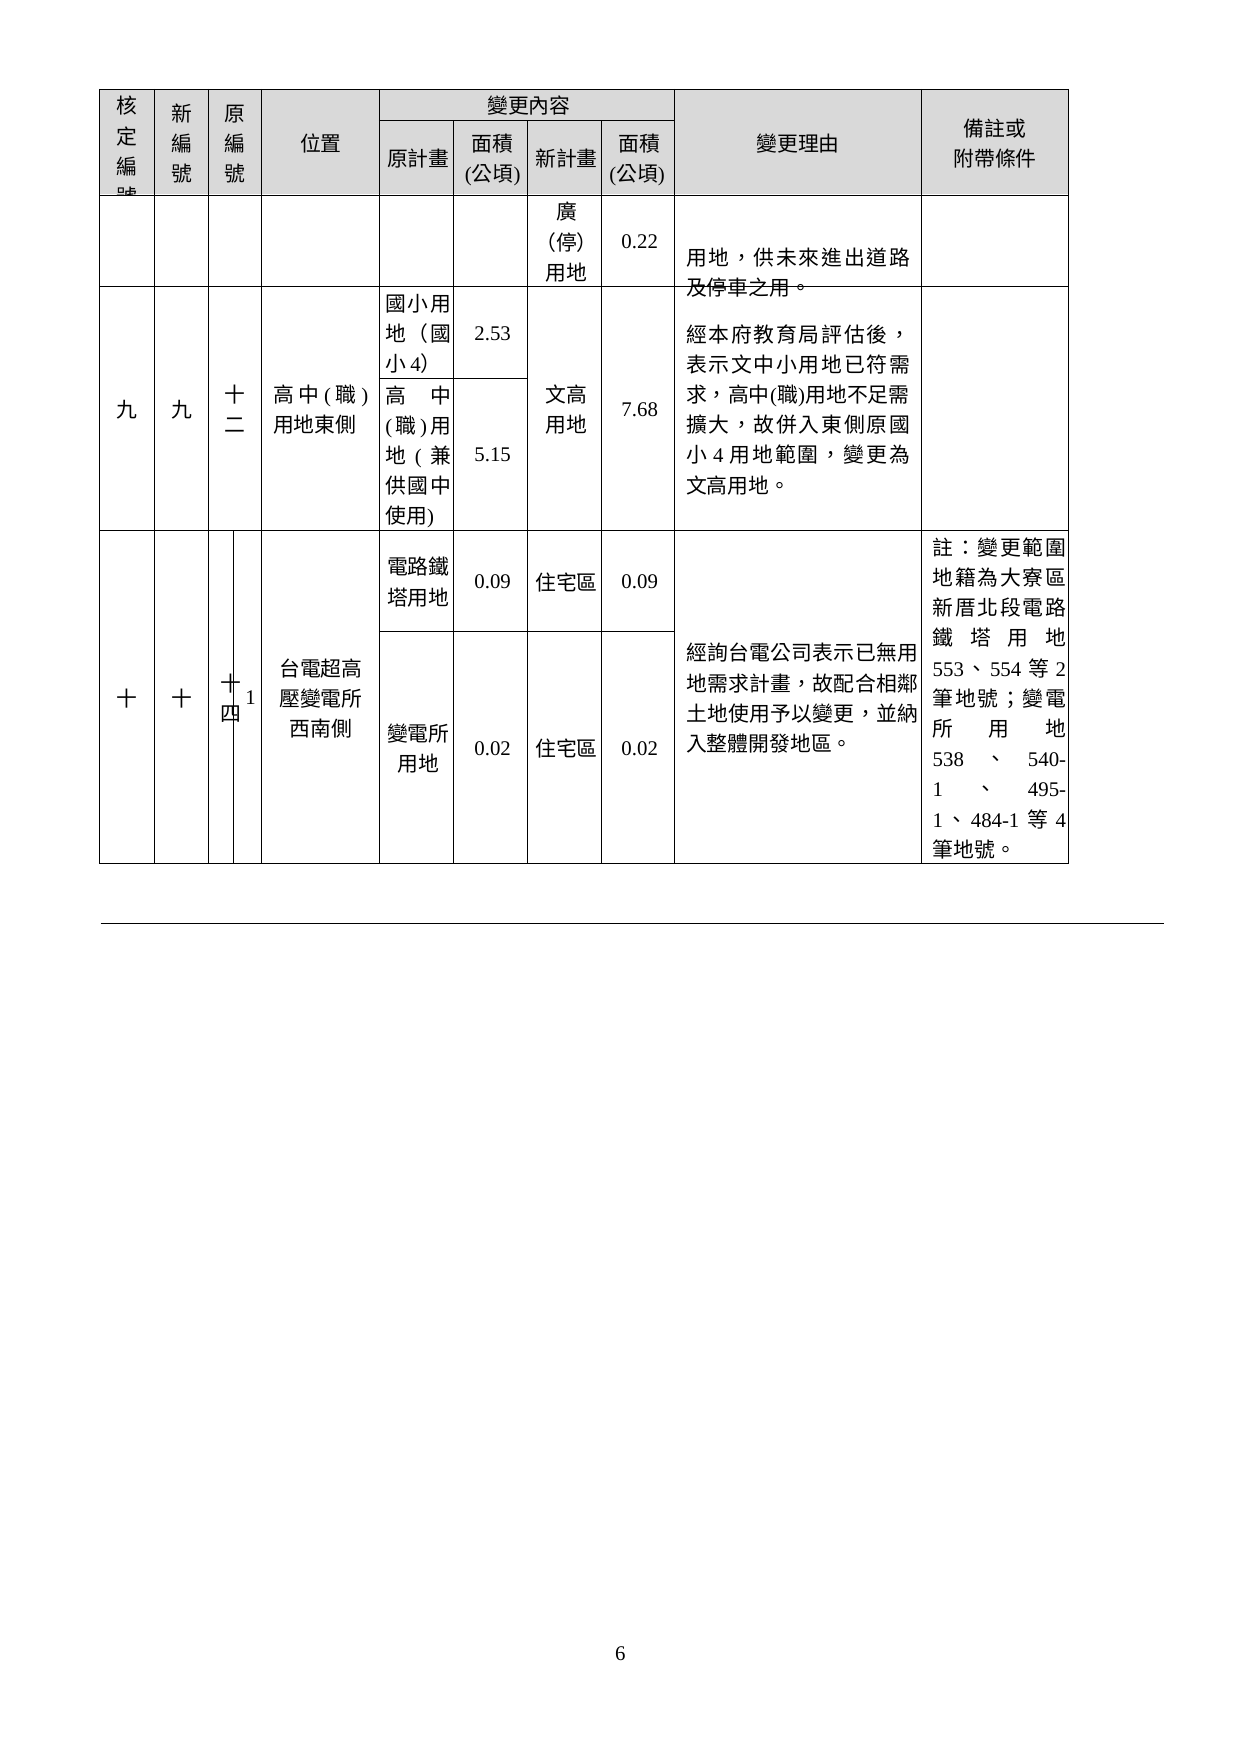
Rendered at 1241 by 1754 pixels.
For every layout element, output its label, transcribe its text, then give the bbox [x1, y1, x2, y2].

table_cell 經詢台電公司表示已無用地需求計畫，故配合相鄰土地使用予以變更，並納入整體開發地區。 [675, 531, 921, 863]
table_cell 0.02 [602, 632, 674, 863]
table_cell 經本府教育局評估後，表示文中小用地已符需求，高中(職)用地不足需擴大，故併入東側原國小4用地範圍，變更為文高用地。 [675, 287, 921, 530]
table_cell 變電所用地 [380, 632, 453, 863]
table_cell [262, 196, 379, 286]
table_cell [922, 196, 1068, 286]
table_header 位置 [262, 90, 379, 194]
table_header 變更內容 [380, 90, 674, 120]
table_cell 0.22 [602, 196, 674, 286]
table_cell 現況大多為墳墓使用，故將此處檢討變更為墳墓用地及道路用地；另考量土地權屬及未來墳墓用地開發利用之需求，除基地東北側街角之私有土地維持住宅區，另參酌人陳案(主計44)建議，增設廣（停）用地，供未來進出道路及停車之用。 [675, 196, 921, 286]
table_header 備註或 附帶條件 [922, 90, 1068, 194]
table_cell 高中(職)用地(兼供國中使用) [380, 379, 453, 530]
table_cell 5.15 [454, 379, 527, 530]
table_header 核 定 編 號 [100, 90, 154, 194]
table_cell 原計畫 [380, 121, 453, 194]
table_cell 面積 (公頃) [602, 121, 674, 194]
table_cell [209, 196, 261, 286]
table_cell 九 [155, 287, 208, 530]
table_cell 八 [100, 196, 154, 286]
table_cell 住宅區 [528, 632, 601, 863]
table_cell 十 [100, 531, 154, 863]
table_cell [454, 196, 527, 286]
table_cell 0.02 [454, 632, 527, 863]
table_header 原 編 號 [209, 90, 261, 194]
table_cell 九 [100, 287, 154, 530]
table_cell 0.09 [602, 531, 674, 631]
table_cell [155, 196, 208, 286]
table_cell 台電超高壓變電所西南側 [262, 531, 379, 863]
table_cell 十二 [209, 287, 261, 530]
table_cell 住宅區 [528, 531, 601, 631]
table_cell 0.09 [454, 531, 527, 631]
table_cell 文高 用地 [528, 287, 601, 530]
table_cell 高中(職)用地東側 [262, 287, 379, 530]
table_cell 電路鐵塔用地 [380, 531, 453, 631]
table_cell [922, 287, 1068, 530]
table_cell [380, 196, 453, 286]
table_cell 廣（停）用地 [528, 196, 601, 286]
table_cell 十 [155, 531, 208, 863]
table_header 新 編 號 [155, 90, 208, 194]
table_cell 國小用地（國小4） [380, 287, 453, 378]
table_cell 2.53 [454, 287, 527, 378]
table_cell 7.68 [602, 287, 674, 530]
table_cell 註：變更範圍地籍為大寮區新厝北段電路鐵塔用地553、554等2筆地號；變電所用地538、540-1、495-1、484-1等4筆地號。 [922, 531, 1068, 863]
table_cell 面積 (公頃) [454, 121, 527, 194]
table_cell 新計畫 [528, 121, 601, 194]
table_header 變更理由 [675, 90, 921, 194]
table_cell 1 [234, 531, 261, 863]
table_cell 十四 [209, 531, 233, 863]
